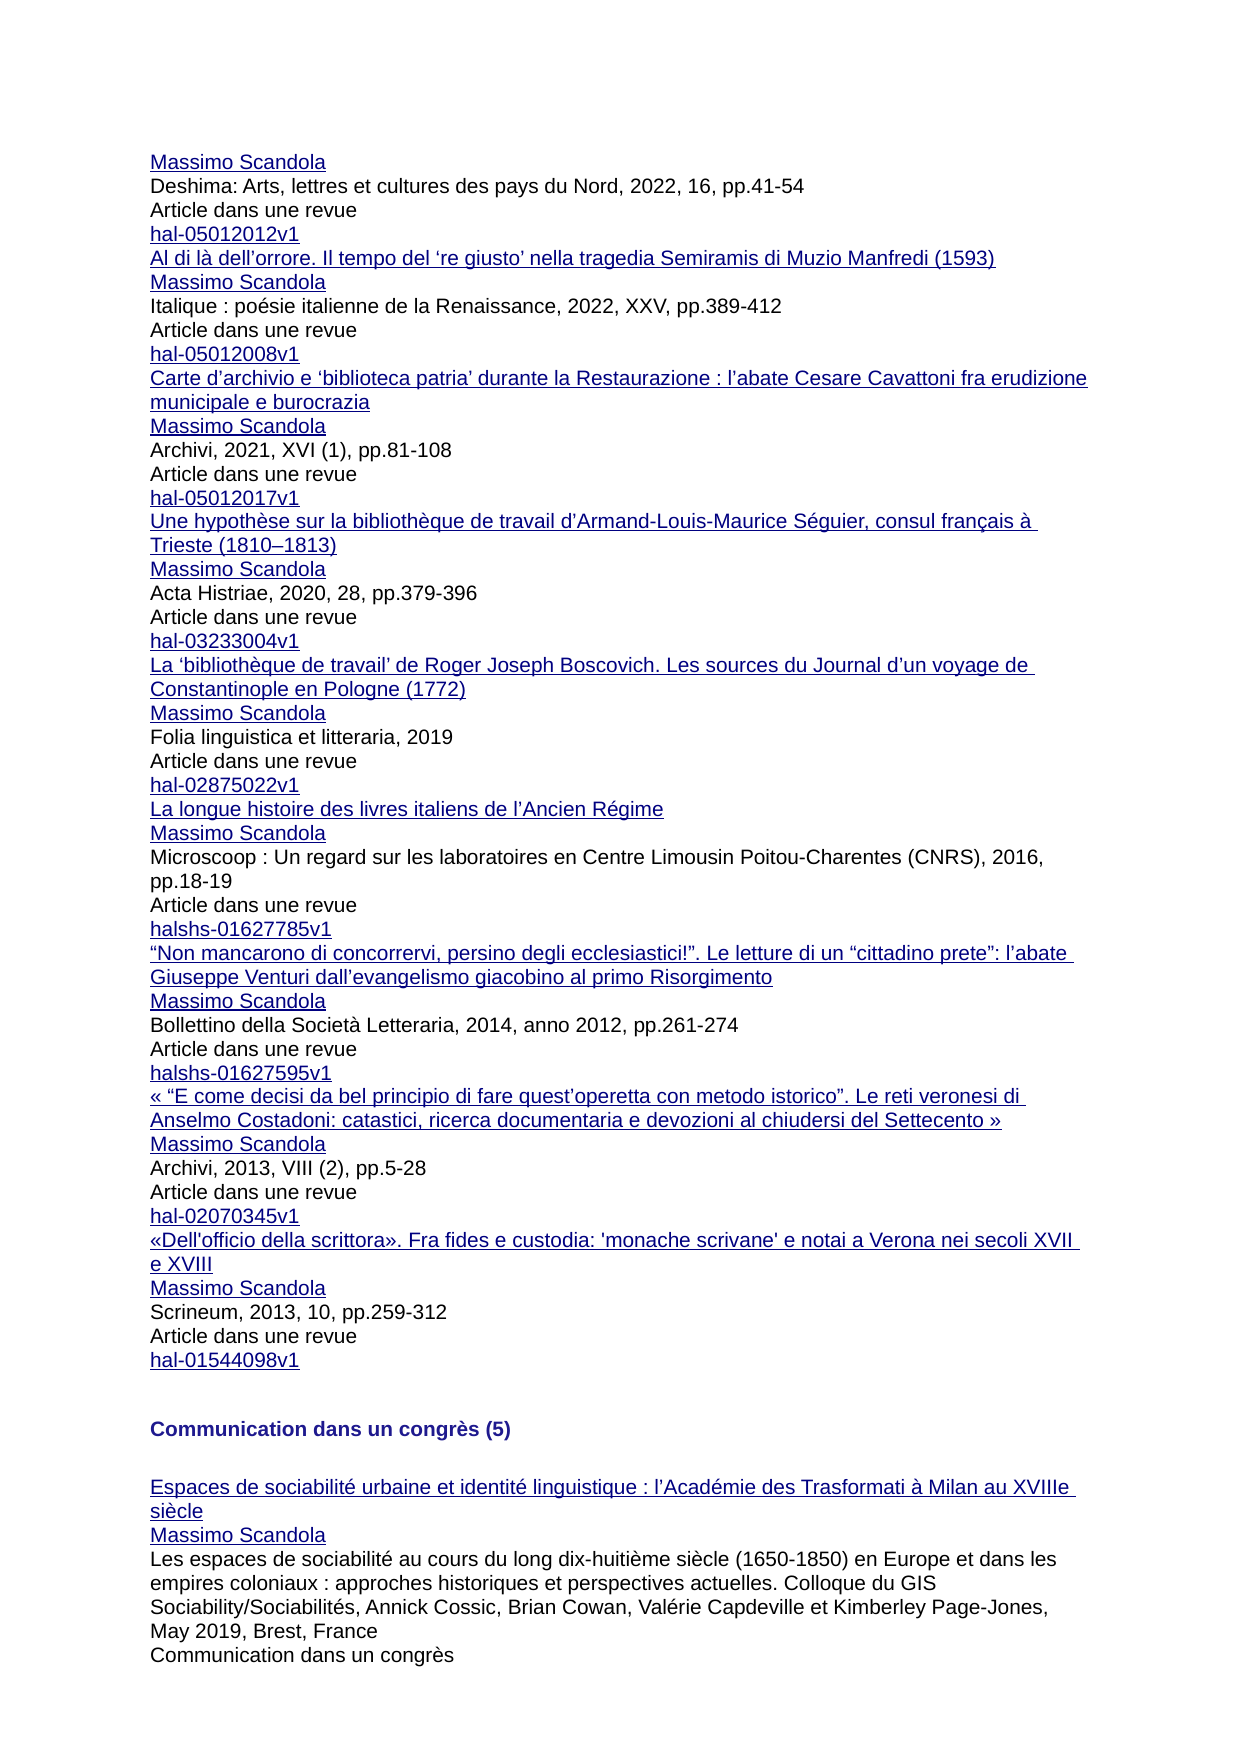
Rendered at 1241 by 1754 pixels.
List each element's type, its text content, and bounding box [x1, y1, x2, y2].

table_cell Carte d’archivio e ‘biblioteca patria’ durante la Restaurazione : l’abate Cesare Cavattoni fra erudizione municipale e burocrazia Massimo Scandola Archivi, 2021, XVI (1), pp.81-108 Article dans une revue hal-05012017v1 [150, 366, 1090, 509]
table_cell La longue histoire des livres italiens de l’Ancien Régime Massimo Scandola Microscoop : Un regard sur les laboratoires en Centre Limousin Poitou-Charentes (CNRS), 2016, pp.18-19 Article dans une revue halshs-01627785v1 [150, 797, 1090, 941]
table_cell Al di là dell’orrore. Il tempo del ‘re giusto’ nella tragedia Semiramis di Muzio Manfredi (1593) Massimo Scandola Italique : poésie italienne de la Renaissance, 2022, XXV, pp.389-412 Article dans une revue hal-05012008v1 [150, 246, 1090, 366]
table_cell « “E come decisi da bel principio di fare quest’operetta con metodo istorico”. Le reti veronesi di Anselmo Costadoni: catastici, ricerca documentaria e devozioni al chiudersi del Settecento » Massimo Scandola Archivi, 2013, VIII (2), pp.5-28 Article dans une revue hal-02070345v1 [150, 1084, 1090, 1228]
table_cell “Non mancarono di concorrervi, persino degli ecclesiastici!”. Le letture di un “cittadino prete”: l’abate Giuseppe Venturi dall’evangelismo giacobino al primo Risorgimento Massimo Scandola Bollettino della Società Letteraria, 2014, anno 2012, pp.261-274 Article dans une revue halshs-01627595v1 [150, 941, 1090, 1084]
table_cell Une hypothèse sur la bibliothèque de travail d’Armand-Louis-Maurice Séguier, consul français à Trieste (1810–1813) Massimo Scandola Acta Histriae, 2020, 28, pp.379-396 Article dans une revue hal-03233004v1 [150, 509, 1090, 653]
table_cell La ‘bibliothèque de travail’ de Roger Joseph Boscovich. Les sources du Journal d’un voyage de Constantinople en Pologne (1772) Massimo Scandola Folia linguistica et litteraria, 2019 Article dans une revue hal-02875022v1 [150, 653, 1090, 797]
table_header Espaces de sociabilité urbaine et identité linguistique : l’Académie des Trasformati à Milan au XVIIIe siècle Massimo Scandola Les espaces de sociabilité au cours du long dix-huitième siècle (1650-1850) en Europe et dans les empires coloniaux : approches historiques et perspectives actuelles. Colloque du GIS Sociability/Sociabilités, Annick Cossic, Brian Cowan, Valérie Capdeville et Kimberley Page-Jones, May 2019, Brest, France Communication dans un congrès [150, 1475, 1090, 1667]
table_header Massimo Scandola Deshima: Arts, lettres et cultures des pays du Nord, 2022, 16, pp.41-54 Article dans une revue hal-05012012v1 [150, 150, 1090, 246]
subtitle Communication dans un congrès (5) [150, 1417, 1090, 1441]
table_cell «Dell'officio della scrittora». Fra fides e custodia: 'monache scrivane' e notai a Verona nei secoli XVII e XVIII Massimo Scandola Scrineum, 2013, 10, pp.259-312 Article dans une revue hal-01544098v1 [150, 1228, 1090, 1372]
